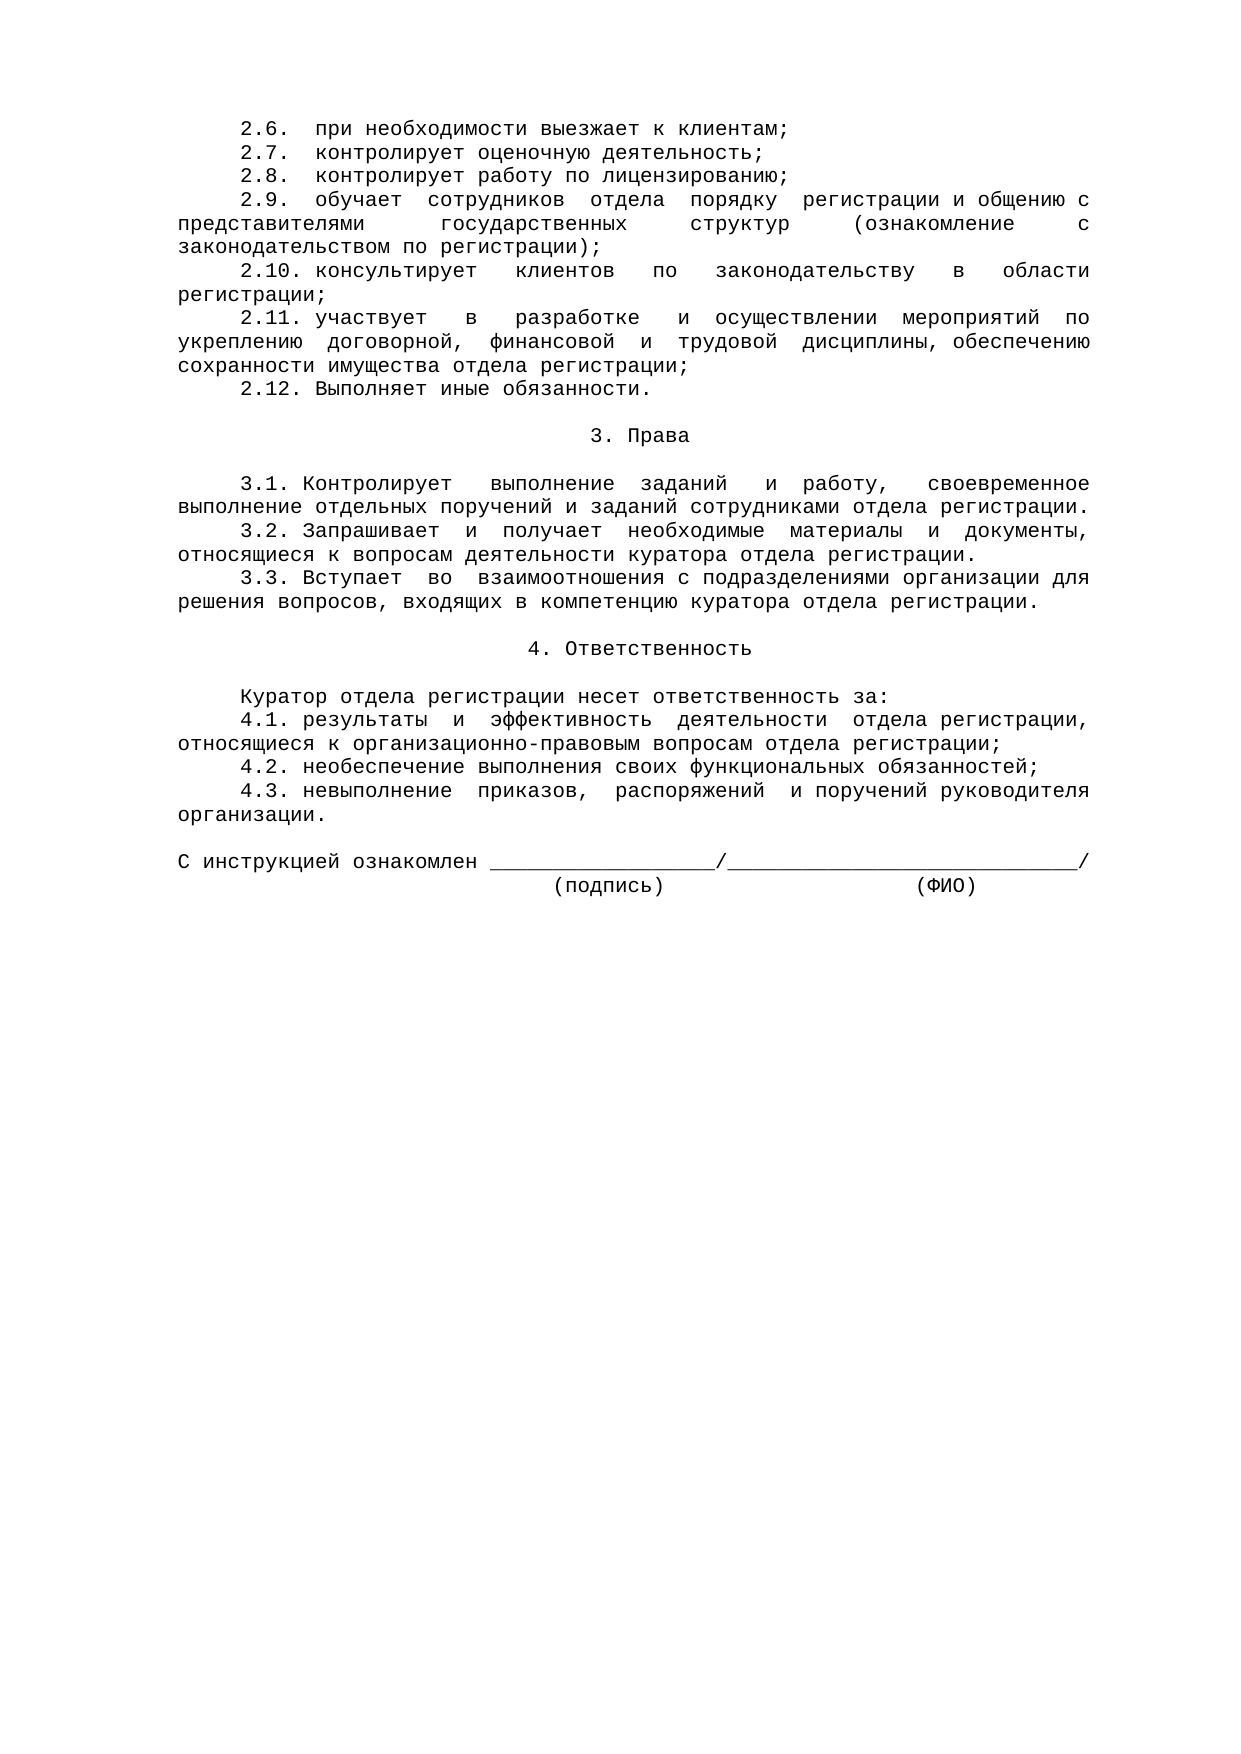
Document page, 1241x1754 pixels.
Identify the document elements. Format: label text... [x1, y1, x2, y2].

text представителями государственных структур (ознакомление с [177, 213, 1152, 236]
text 2.10. консультирует клиентов по законодательству в области [177, 260, 1152, 284]
text решения вопросов, входящих в компетенцию куратора отдела регистрации. [177, 591, 1152, 615]
text сохранности имущества отдела регистрации; [177, 354, 1152, 378]
text законодательством по регистрации); [177, 236, 1152, 260]
text 3.3. Вступает во взаимоотношения с подразделениями организации для [177, 567, 1152, 591]
text 3.1. Контролирует выполнение заданий и работу, своевременное [177, 473, 1152, 496]
text 3. Права [177, 426, 1152, 449]
text 2.6. при необходимости выезжает к клиентам; [177, 118, 1152, 142]
text 4. Ответственность [177, 638, 1152, 662]
text 2.11. участвует в разработке и осуществлении мероприятий по [177, 307, 1152, 331]
text 3.2. Запрашивает и получает необходимые материалы и документы, [177, 520, 1152, 544]
text 4.3. невыполнение приказов, распоряжений и поручений руководителя [177, 780, 1152, 804]
text 2.12. Выполняет иные обязанности. [177, 378, 1152, 402]
text регистрации; [177, 284, 1152, 307]
text С инструкцией ознакомлен __________________/____________________________/ [177, 851, 1152, 875]
text Куратор отдела регистрации несет ответственность за: [177, 686, 1152, 709]
text выполнение отдельных поручений и заданий сотрудниками отдела регистрации. [177, 496, 1152, 520]
text 4.2. необеспечение выполнения своих функциональных обязанностей; [177, 757, 1152, 780]
text относящиеся к вопросам деятельности куратора отдела регистрации. [177, 544, 1152, 567]
text 4.1. результаты и эффективность деятельности отдела регистрации, [177, 709, 1152, 733]
text 2.8. контролирует работу по лицензированию; [177, 165, 1152, 189]
text (подпись) (ФИО) [177, 875, 1152, 898]
text организации. [177, 804, 1152, 827]
text 2.7. контролирует оценочную деятельность; [177, 142, 1152, 165]
text 2.9. обучает сотрудников отдела порядку регистрации и общению с [177, 189, 1152, 213]
text укреплению договорной, финансовой и трудовой дисциплины, обеспечению [177, 331, 1152, 354]
text относящиеся к организационно-правовым вопросам отдела регистрации; [177, 733, 1152, 757]
